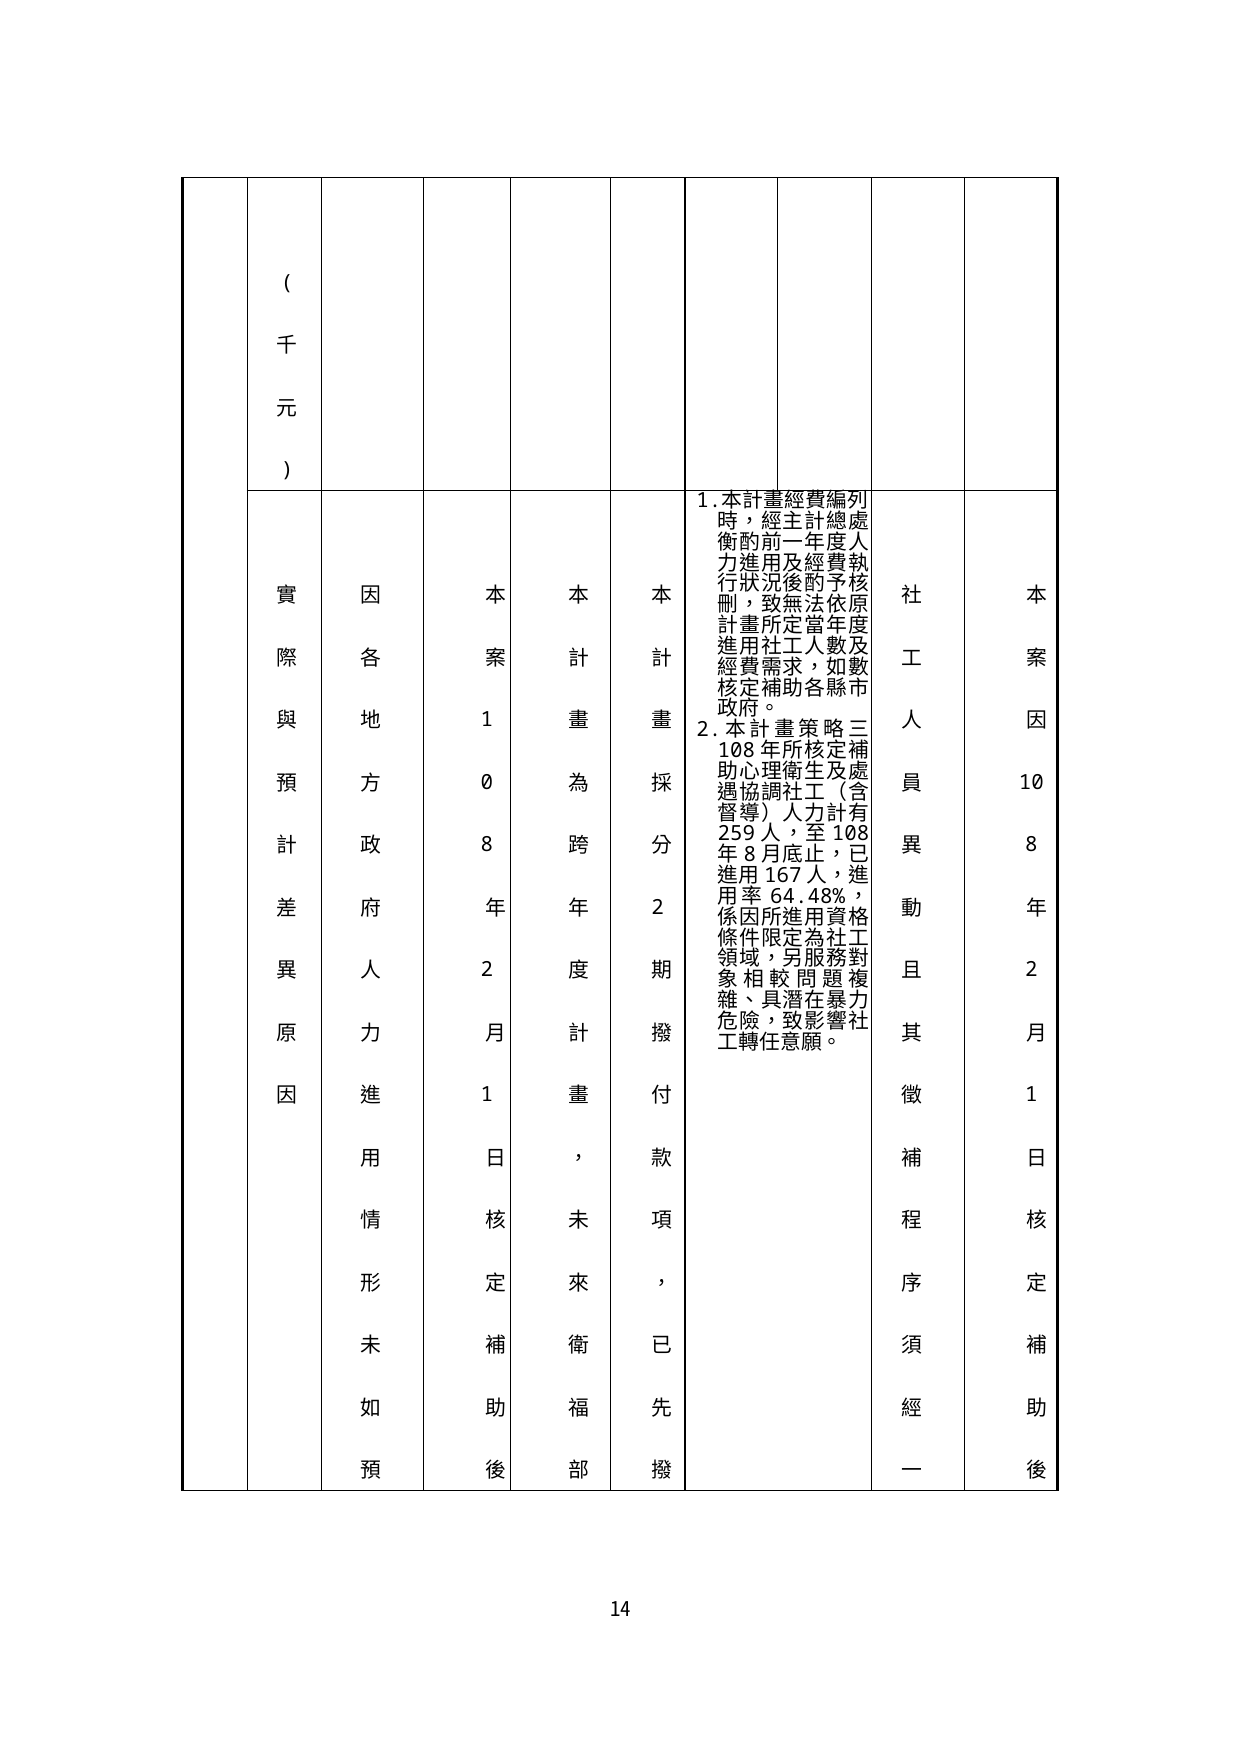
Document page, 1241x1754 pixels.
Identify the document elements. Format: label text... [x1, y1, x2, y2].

table_cell 本計畫為跨年度計畫，未來衛福部 [511, 491, 610, 1490]
table_cell [965, 178, 1056, 490]
table_cell 實際與預計差異原因 [248, 491, 321, 1490]
table_cell 社工人員異動且其徵補程序須經一 [872, 491, 964, 1490]
table_cell [872, 178, 964, 490]
table_cell [611, 178, 684, 490]
table_cell [511, 178, 610, 490]
table_cell 本計畫採分2期撥付款項，已先撥 [611, 491, 684, 1490]
table_cell [424, 178, 510, 490]
table_cell 因各地方政府人力進用情形未如預 [322, 491, 423, 1490]
table_cell [322, 178, 423, 490]
table_cell [778, 178, 871, 490]
table_cell 本案因108年2月1日核定補助後 [965, 491, 1056, 1490]
table_cell 108年1-8月 [184, 178, 247, 1490]
table_cell 本案108年2月1日核定補助後 [424, 491, 510, 1490]
table_cell [686, 178, 777, 490]
table_cell (千元) [248, 178, 321, 490]
table_cell 1.本計畫經費編列時，經主計總處衡酌前一年度人力進用及經費執行狀況後酌予核刪，致無法依原計畫所定當年度進用社工人數及經費需求，如數核定補助各縣市政府。 2.本計畫策略三108年所核定補助心理衛生及處遇協調社工（含督導）人力計有259人，至108年8月底止，已進用167人，進用率64.48%，係因所進用資格條件限定為社工領域，另服務對象相較問題複雜、具潛在暴力危險，致影響社工轉任意願。 [686, 491, 871, 1490]
